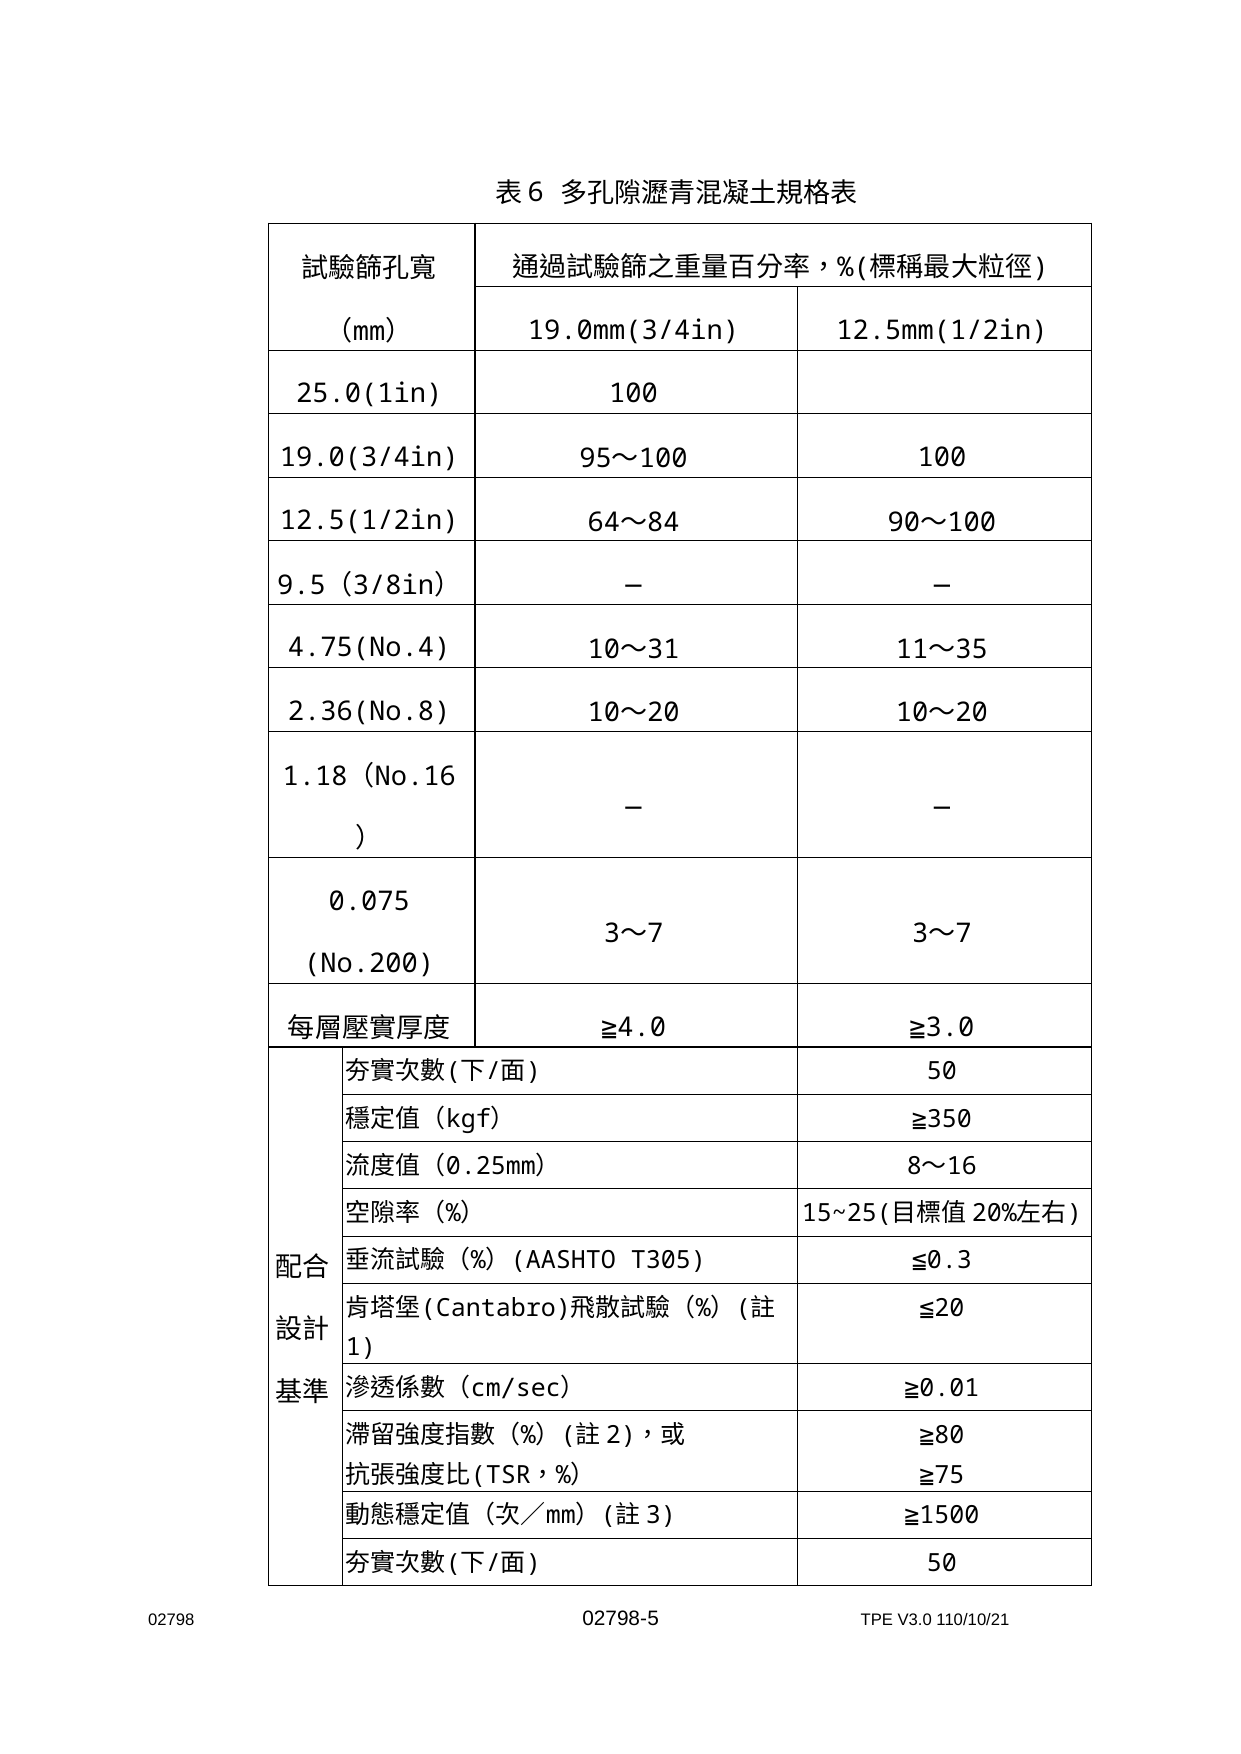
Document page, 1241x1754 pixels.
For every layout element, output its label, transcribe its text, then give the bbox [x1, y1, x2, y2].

table_cell 50 [798, 1539, 1091, 1585]
table_cell ≦0.3 [798, 1237, 1091, 1283]
table_cell 12.5(1/2in) [269, 478, 474, 540]
table_cell ≧0.01 [798, 1364, 1091, 1410]
table_cell ≧4.0 [476, 984, 797, 1046]
table_cell 64～84 [476, 478, 797, 540]
table_cell 19.0mm(3/4in) [476, 287, 797, 349]
table_cell 10～20 [798, 668, 1091, 731]
table_cell — [798, 541, 1091, 604]
table_header 試驗篩孔寬 （mm） [269, 224, 474, 349]
text 表6 多孔隙瀝青混凝土規格表 [266, 160, 1087, 222]
table_cell — [476, 732, 797, 857]
table_cell 夯實次數(下/面) [343, 1048, 797, 1094]
table_cell 垂流試驗（%）(AASHTO T305) [343, 1237, 797, 1283]
table_cell 肯塔堡(Cantabro)飛散試驗（%）(註1) [343, 1284, 797, 1363]
table_cell 11～35 [798, 605, 1091, 667]
table_cell 滲透係數（cm∕sec） [343, 1364, 797, 1410]
table_cell 10～20 [476, 668, 797, 731]
table_cell 95～100 [476, 414, 797, 477]
table_cell 動態穩定值（次∕mm）(註3) [343, 1492, 797, 1538]
table_cell 9.5（3/8in） [269, 541, 474, 604]
table_cell 空隙率（%） [343, 1189, 797, 1236]
table_cell 配合設計基準 [269, 1048, 342, 1585]
table_cell 穩定值（kgf） [343, 1095, 797, 1141]
table_cell 3～7 [476, 858, 797, 983]
table_cell [798, 351, 1091, 413]
table_cell ≧1500 [798, 1492, 1091, 1538]
table_cell ≧80 ≧75 [798, 1411, 1091, 1491]
table_cell 25.0(1in) [269, 351, 474, 413]
table_cell 10～31 [476, 605, 797, 667]
table_cell 100 [476, 351, 797, 413]
table_cell 90～100 [798, 478, 1091, 540]
table_cell ≧350 [798, 1095, 1091, 1141]
table_cell 8～16 [798, 1142, 1091, 1188]
table_cell 50 [798, 1048, 1091, 1094]
table_cell 19.0(3/4in) [269, 414, 474, 477]
table_cell ≦20 [798, 1284, 1091, 1363]
table_cell 每層壓實厚度 [269, 984, 474, 1046]
table_cell — [798, 732, 1091, 857]
table_cell 100 [798, 414, 1091, 477]
table_cell 15~25(目標值20%左右) [798, 1189, 1091, 1236]
table_cell 3～7 [798, 858, 1091, 983]
table_cell ≧3.0 [798, 984, 1091, 1046]
table_cell 夯實次數(下/面) [343, 1539, 797, 1585]
table_cell — [476, 541, 797, 604]
table_cell 流度值（0.25mm） [343, 1142, 797, 1188]
table_header 通過試驗篩之重量百分率，%(標稱最大粒徑) [476, 224, 1091, 286]
table_cell 2.36(No.8) [269, 668, 474, 731]
table_cell 4.75(No.4) [269, 605, 474, 667]
table_cell 12.5mm(1/2in) [798, 287, 1091, 349]
table_cell 1.18（No.16） [269, 732, 474, 857]
table_cell 滯留強度指數（%）(註2)，或 抗張強度比(TSR，%） [343, 1411, 797, 1491]
table_cell 0.075 (No.200) [269, 858, 474, 983]
